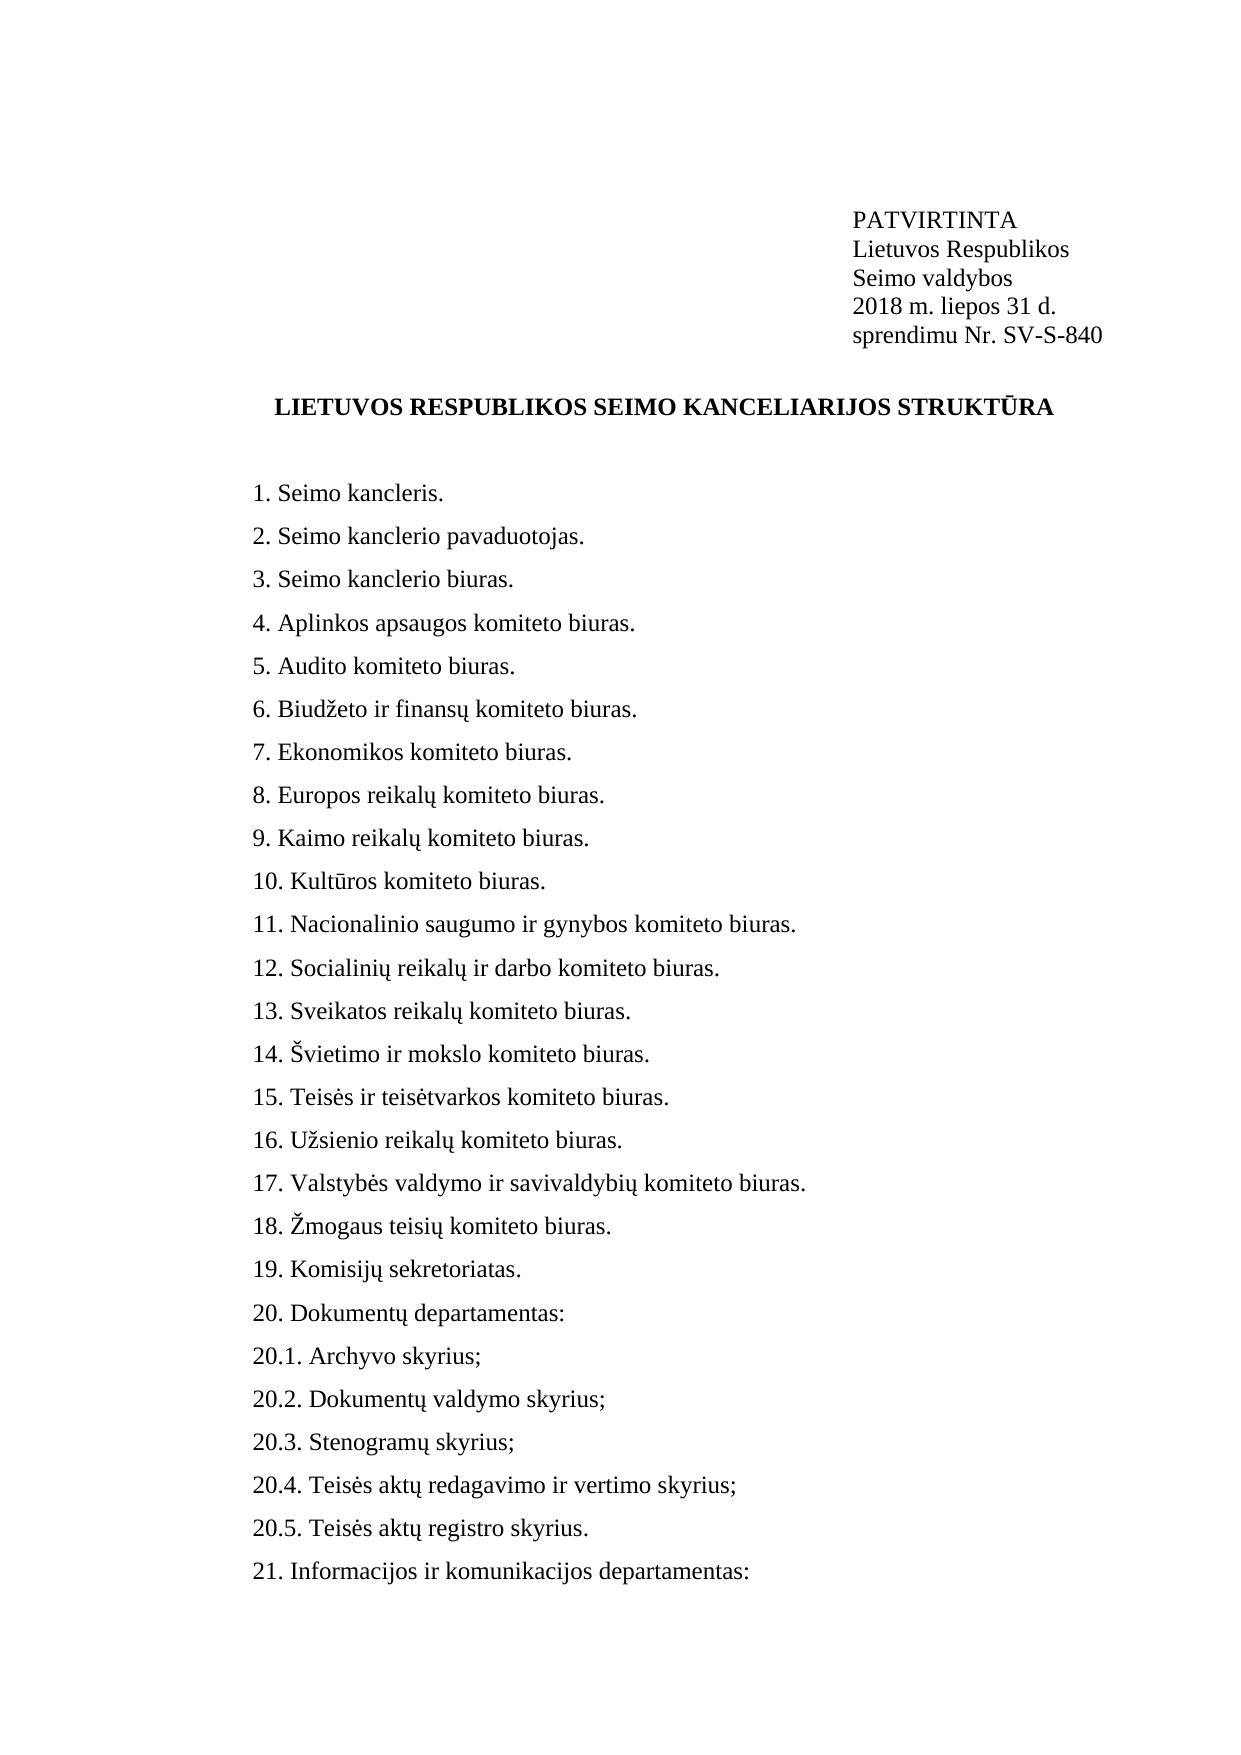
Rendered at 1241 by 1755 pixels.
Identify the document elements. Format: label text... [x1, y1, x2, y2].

text PATVIRTINTA [177, 205, 1152, 234]
text 3. Seimo kanclerio biuras. [177, 564, 1152, 593]
text Seimo valdybos [177, 263, 1152, 291]
text 2. Seimo kanclerio pavaduotojas. [177, 521, 1152, 550]
text 8. Europos reikalų komiteto biuras. [177, 780, 1152, 809]
text 14. Švietimo ir mokslo komiteto biuras. [177, 1039, 1152, 1068]
text 16. Užsienio reikalų komiteto biuras. [177, 1125, 1152, 1154]
text 13. Sveikatos reikalų komiteto biuras. [177, 996, 1152, 1024]
text 20.4. Teisės aktų redagavimo ir vertimo skyrius; [177, 1470, 1152, 1499]
text 20.3. Stenogramų skyrius; [177, 1427, 1152, 1456]
text 9. Kaimo reikalų komiteto biuras. [177, 823, 1152, 852]
text LIETUVOS RESPUBLIKOS SEIMO KANCELIARIJOS STRUKTŪRA [177, 392, 1152, 421]
text 5. Audito komiteto biuras. [177, 651, 1152, 679]
text 21. Informacijos ir komunikacijos departamentas: [177, 1556, 1152, 1585]
text 11. Nacionalinio saugumo ir gynybos komiteto biuras. [177, 909, 1152, 938]
text 15. Teisės ir teisėtvarkos komiteto biuras. [177, 1082, 1152, 1111]
text 20.2. Dokumentų valdymo skyrius; [177, 1384, 1152, 1413]
text 18. Žmogaus teisių komiteto biuras. [177, 1211, 1152, 1240]
text 17. Valstybės valdymo ir savivaldybių komiteto biuras. [177, 1168, 1152, 1197]
text 6. Biudžeto ir finansų komiteto biuras. [177, 694, 1152, 723]
text 2018 m. liepos 31 d. [177, 291, 1152, 320]
text 20. Dokumentų departamentas: [177, 1298, 1152, 1326]
text 10. Kultūros komiteto biuras. [177, 866, 1152, 895]
text 4. Aplinkos apsaugos komiteto biuras. [177, 608, 1152, 636]
text 20.5. Teisės aktų registro skyrius. [177, 1513, 1152, 1542]
text 19. Komisijų sekretoriatas. [177, 1254, 1152, 1283]
text 1. Seimo kancleris. [177, 478, 1152, 507]
text sprendimu Nr. SV-S-840 [177, 320, 1152, 349]
text 12. Socialinių reikalų ir darbo komiteto biuras. [177, 953, 1152, 981]
text Lietuvos Respublikos [177, 234, 1152, 263]
text 20.1. Archyvo skyrius; [177, 1341, 1152, 1369]
text 7. Ekonomikos komiteto biuras. [177, 737, 1152, 766]
